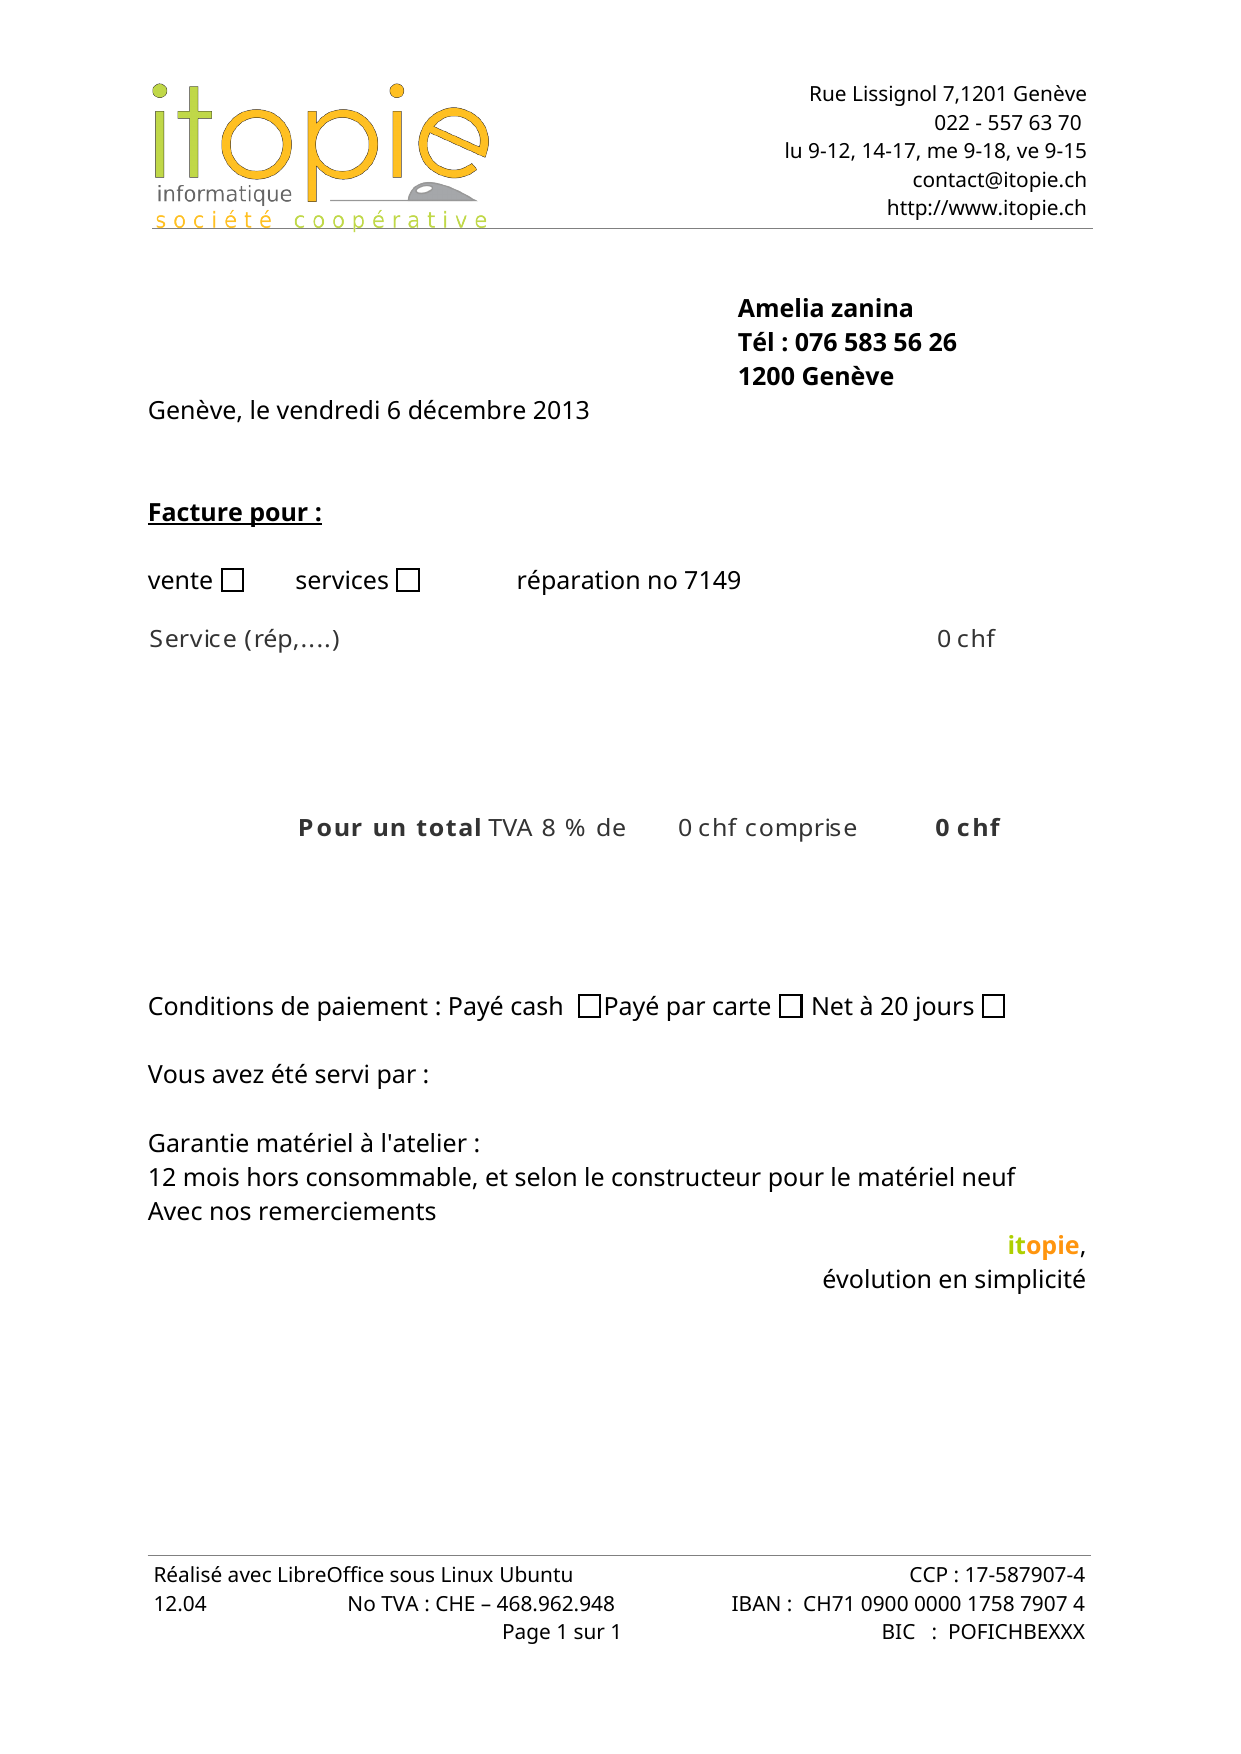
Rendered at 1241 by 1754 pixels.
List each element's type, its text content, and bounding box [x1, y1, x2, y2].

picture [138, 72, 500, 244]
text évolution en simplicité [148, 1262, 1093, 1296]
text Avec nos remerciements [148, 1193, 1093, 1227]
text Vous avez été servi par : [148, 1057, 1093, 1091]
text 12 mois hors consommable, et selon le constructeur pour le matériel neuf [148, 1159, 1093, 1193]
text itopie, [148, 1227, 1093, 1262]
text Genève, le vendredi 6 décembre 2013 [148, 392, 1093, 427]
text Garantie matériel à l'atelier : [148, 1125, 1093, 1159]
text Tél : 076 583 56 26 [148, 324, 1093, 358]
text Facture pour : [148, 495, 1093, 529]
text Conditions de paiement : Payé cash Payé par carte Net à 20 jours [148, 989, 1093, 1023]
text 1200 Genève [148, 358, 1093, 392]
text Amelia zanina [148, 290, 1093, 324]
text vente services réparation no 7149 [148, 563, 1093, 597]
